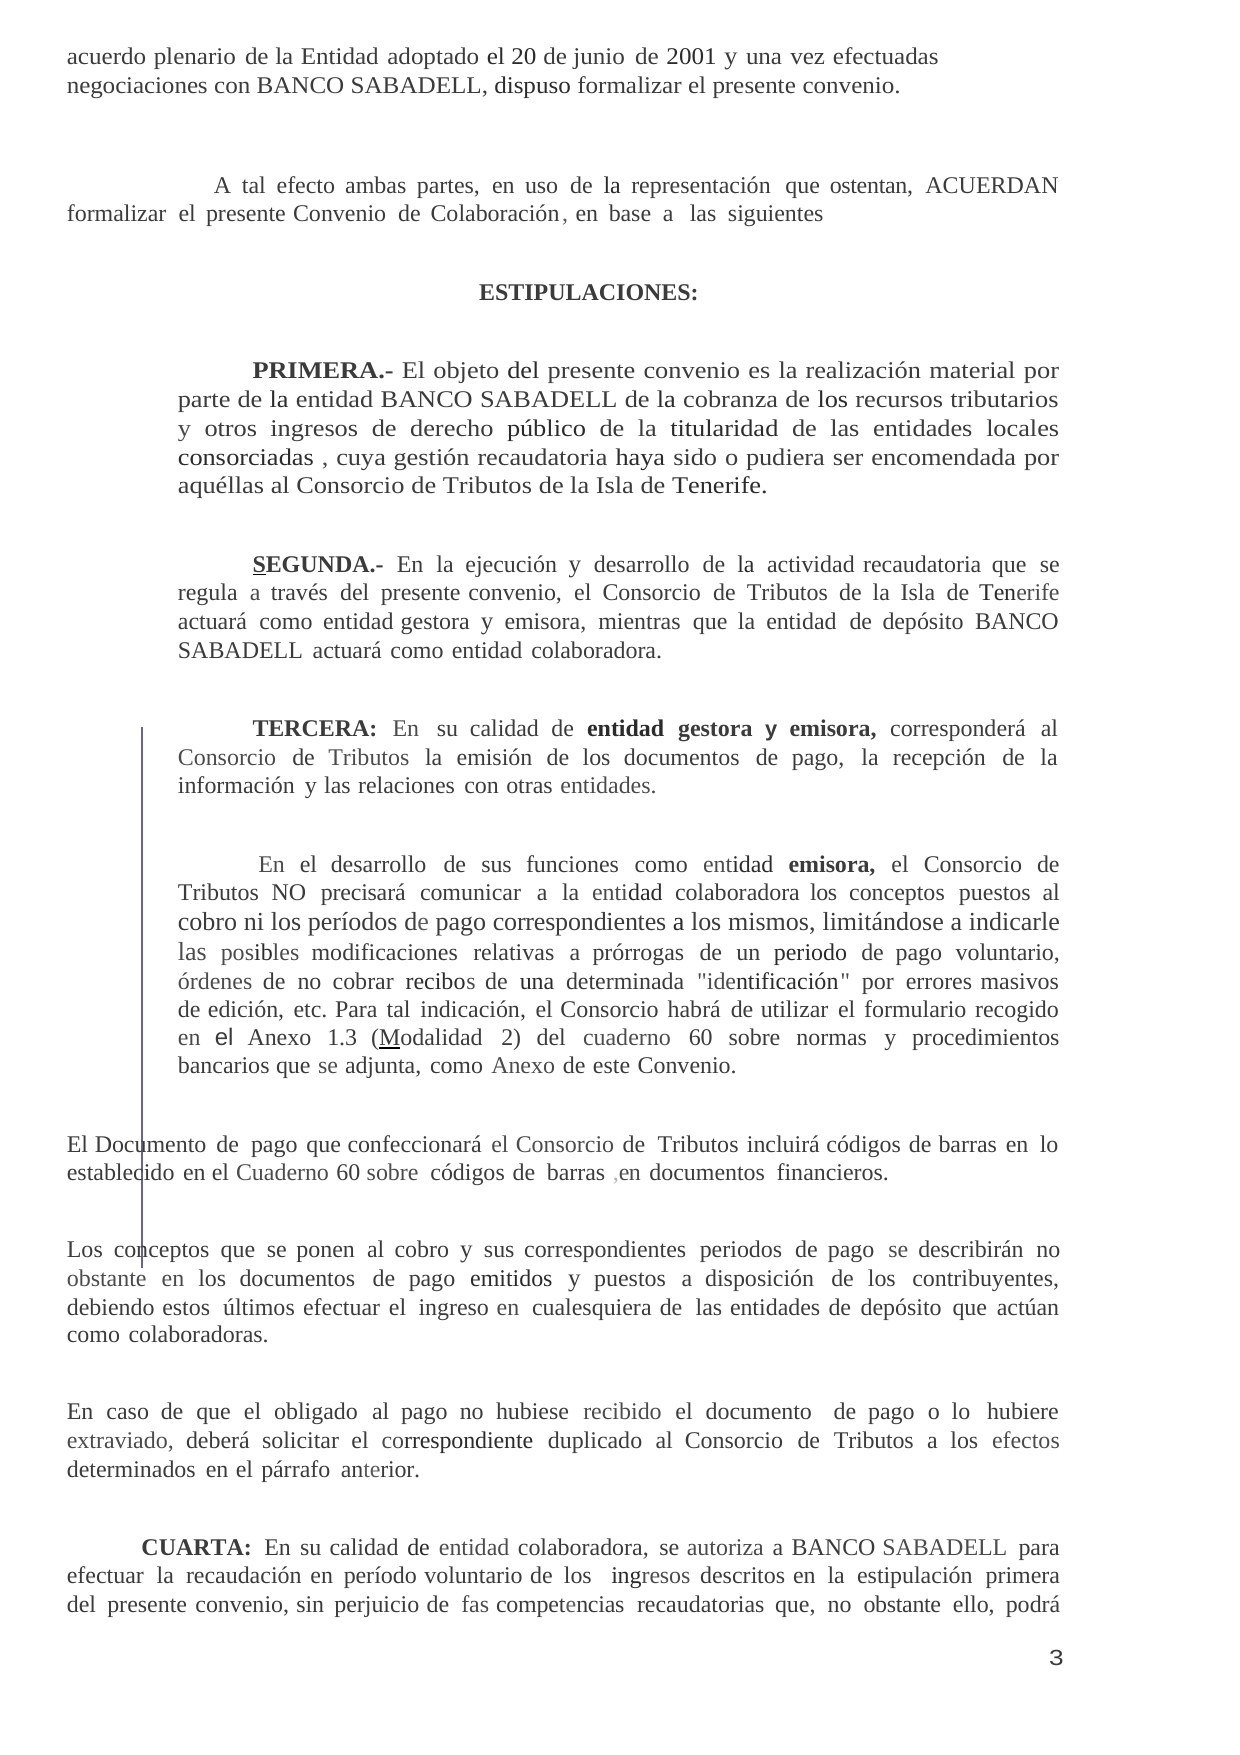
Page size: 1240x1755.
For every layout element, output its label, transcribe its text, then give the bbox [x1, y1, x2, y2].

text acuerdo plenario de la Entidad adoptado el 20 de junio de 2001 y una vez efectuadas negociaciones con BANCO SABADELL, dispuso formalizar el presente convenio. [67, 41, 1058, 98]
text ESTIPULACIONES: [102, 278, 1075, 306]
text El Documento de pago que confeccionará el Consorcio de Tributos incluirá códigos de barras en lo establecido en el Cuaderno 60 sobre códigos de barras ,en documentos financieros. [67, 1129, 141, 1186]
text En caso de que el obligado al pago no hubiese recibido el documento de pago o lo hubiere extraviado, deberá solicitar el correspondiente duplicado al Consorcio de Tributos a los efectos determinados en el párrafo anterior. [67, 1397, 1060, 1483]
text En el desarrollo de sus funciones como entidad emisora, el Consorcio de Tributos NO precisará comunicar a la entidad colaboradora los conceptos puestos al cobro ni los períodos de pago correspondientes a los mismos, limitándose a indicarle las posibles modificaciones relativas a prórrogas de un periodo de pago voluntario, órdenes de no cobrar recibos de una determinada "identificación" por errores masivos de edición, etc. Para tal indicación, el Consorcio habrá de utilizar el formulario recogido en el Anexo 1.3 (Modalidad 2) del cuaderno 60 sobre normas y procedimientos bancarios que se adjunta, como Anexo de este Convenio. [178, 850, 1060, 1079]
text A tal efecto ambas partes, en uso de la representación que ostentan, ACUERDAN formalizar el presente Convenio de Colaboración, en base a las siguientes [67, 171, 1059, 226]
text CUARTA: En su calidad de entidad colaboradora, se autoriza a BANCO SABADELL para efectuar la recaudación en período voluntario de los ingresos descritos en la estipulación primera del presente convenio, sin perjuicio de fas competencias recaudatorias que, no obstante ello, podrá [67, 1533, 1060, 1617]
text Los conceptos que se ponen al cobro y sus correspondientes periodos de pago se describirán no obstante en los documentos de pago emitidos y puestos a disposición de los contribuyentes, debiendo estos últimos efectuar el ingreso en cualesquiera de las entidades de depósito que actúan como colaboradoras. [67, 1234, 1060, 1348]
text SEGUNDA.- En la ejecución y desarrollo de la actividad recaudatoria que se regula a través del presente convenio, el Consorcio de Tributos de la Isla de Tenerife actuará como entidad gestora y emisora, mientras que la entidad de depósito BANCO SABADELL actuará como entidad colaboradora. [178, 549, 1059, 663]
text PRIMERA.- El objeto del presente convenio es la realización material por parte de la entidad BANCO SABADELL de la cobranza de los recursos tributarios y otros ingresos de derecho público de la titularidad de las entidades locales consorciadas , cuya gestión recaudatoria haya sido o pudiera ser encomendada por aquéllas al Consorcio de Tributos de la Isla de Tenerife. [178, 356, 1059, 499]
text El Documento de pago que confeccionará el Consorcio de Tributos incluirá códigos de barras en lo establecido en el Cuaderno 60 sobre códigos de barras ,en documentos financieros. [143, 1129, 1059, 1186]
text TERCERA: En su calidad de entidad gestora y emisora, corresponderá al Consorcio de Tributos la emisión de los documentos de pago, la recepción de la información y las relaciones con otras entidades. [178, 714, 1058, 799]
